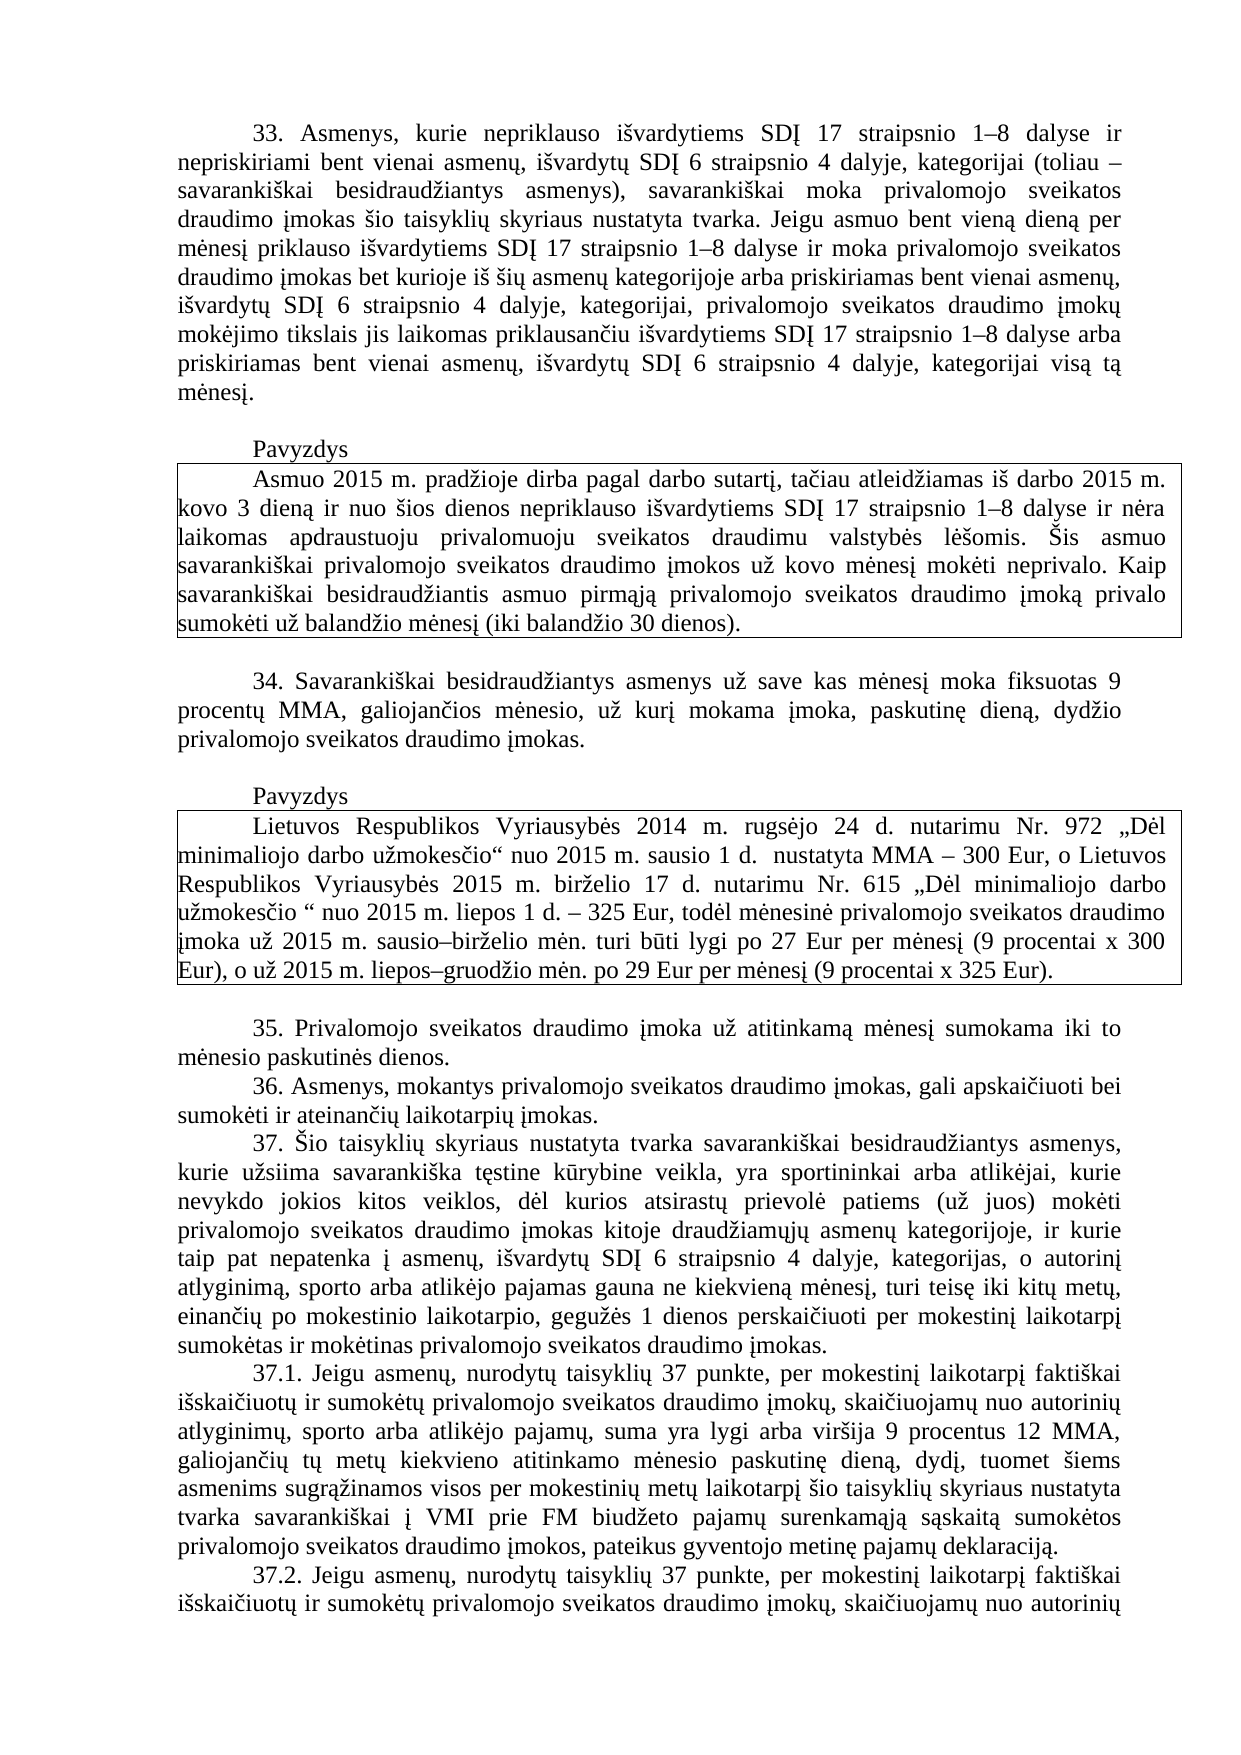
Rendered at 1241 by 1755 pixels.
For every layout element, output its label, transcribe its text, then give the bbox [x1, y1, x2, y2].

text 36. Asmenys, mokantys privalomojo sveikatos draudimo įmokas, gali apskaičiuoti bei sumokėti ir ateinančių laikotarpių įmokas. [177, 1071, 1122, 1128]
table_header Lietuvos Respublikos Vyriausybės 2014 m. rugsėjo 24 d. nutarimu Nr. 972 „Dėl minimaliojo darbo užmokesčio“ nuo 2015 m. sausio 1 d. nustatyta MMA – 300 Eur, o Lietuvos Respublikos Vyriausybės 2015 m. birželio 17 d. nutarimu Nr. 615 „Dėl minimaliojo darbo užmokesčio “ nuo 2015 m. liepos 1 d. – 325 Eur, todėl mėnesinė privalomojo sveikatos draudimo įmoka už 2015 m. sausio–birželio mėn. turi būti lygi po 27 Eur per mėnesį (9 procentai x 300 Eur), o už 2015 m. liepos–gruodžio mėn. po 29 Eur per mėnesį (9 procentai x 325 Eur). [178, 811, 1181, 984]
text 35. Privalomojo sveikatos draudimo įmoka už atitinkamą mėnesį sumokama iki to mėnesio paskutinės dienos. [177, 1013, 1122, 1071]
text 37. Šio taisyklių skyriaus nustatyta tvarka savarankiškai besidraudžiantys asmenys, kurie užsiima savarankiška tęstine kūrybine veikla, yra sportininkai arba atlikėjai, kurie nevykdo jokios kitos veiklos, dėl kurios atsirastų prievolė patiems (už juos) mokėti privalomojo sveikatos draudimo įmokas kitoje draudžiamųjų asmenų kategorijoje, ir kurie taip pat nepatenka į asmenų, išvardytų SDĮ 6 straipsnio 4 dalyje, kategorijas, o autorinį atlyginimą, sporto arba atlikėjo pajamas gauna ne kiekvieną mėnesį, turi teisę iki kitų metų, einančių po mokestinio laikotarpio, gegužės 1 dienos perskaičiuoti per mokestinį laikotarpį sumokėtas ir mokėtinas privalomojo sveikatos draudimo įmokas. [177, 1128, 1122, 1358]
text Pavyzdys [177, 434, 1122, 463]
text 37.2. Jeigu asmenų, nurodytų taisyklių 37 punkte, per mokestinį laikotarpį faktiškai išskaičiuotų ir sumokėtų privalomojo sveikatos draudimo įmokų, skaičiuojamų nuo autorinių [177, 1560, 1122, 1617]
text Pavyzdys [177, 781, 1122, 810]
text 33. Asmenys, kurie nepriklauso išvardytiems SDĮ 17 straipsnio 1–8 dalyse ir nepriskiriami bent vienai asmenų, išvardytų SDĮ 6 straipsnio 4 dalyje, kategorijai (toliau – savarankiškai besidraudžiantys asmenys), savarankiškai moka privalomojo sveikatos draudimo įmokas šio taisyklių skyriaus nustatyta tvarka. Jeigu asmuo bent vieną dieną per mėnesį priklauso išvardytiems SDĮ 17 straipsnio 1–8 dalyse ir moka privalomojo sveikatos draudimo įmokas bet kurioje iš šių asmenų kategorijoje arba priskiriamas bent vienai asmenų, išvardytų SDĮ 6 straipsnio 4 dalyje, kategorijai, privalomojo sveikatos draudimo įmokų mokėjimo tikslais jis laikomas priklausančiu išvardytiems SDĮ 17 straipsnio 1–8 dalyse arba priskiriamas bent vienai asmenų, išvardytų SDĮ 6 straipsnio 4 dalyje, kategorijai visą tą mėnesį. [177, 118, 1122, 406]
text 37.1. Jeigu asmenų, nurodytų taisyklių 37 punkte, per mokestinį laikotarpį faktiškai išskaičiuotų ir sumokėtų privalomojo sveikatos draudimo įmokų, skaičiuojamų nuo autorinių atlyginimų, sporto arba atlikėjo pajamų, suma yra lygi arba viršija 9 procentus 12 MMA, galiojančių tų metų kiekvieno atitinkamo mėnesio paskutinę dieną, dydį, tuomet šiems asmenims sugrąžinamos visos per mokestinių metų laikotarpį šio taisyklių skyriaus nustatyta tvarka savarankiškai į VMI prie FM biudžeto pajamų surenkamąją sąskaitą sumokėtos privalomojo sveikatos draudimo įmokos, pateikus gyventojo metinę pajamų deklaraciją. [177, 1358, 1122, 1560]
text 34. Savarankiškai besidraudžiantys asmenys už save kas mėnesį moka fiksuotas 9 procentų MMA, galiojančios mėnesio, už kurį mokama įmoka, paskutinę dieną, dydžio privalomojo sveikatos draudimo įmokas. [177, 666, 1122, 753]
table_header Asmuo 2015 m. pradžioje dirba pagal darbo sutartį, tačiau atleidžiamas iš darbo 2015 m. kovo 3 dieną ir nuo šios dienos nepriklauso išvardytiems SDĮ 17 straipsnio 1–8 dalyse ir nėra laikomas apdraustuoju privalomuoju sveikatos draudimu valstybės lėšomis. Šis asmuo savarankiškai privalomojo sveikatos draudimo įmokos už kovo mėnesį mokėti neprivalo. Kaip savarankiškai besidraudžiantis asmuo pirmąją privalomojo sveikatos draudimo įmoką privalo sumokėti už balandžio mėnesį (iki balandžio 30 dienos). [178, 464, 1181, 637]
